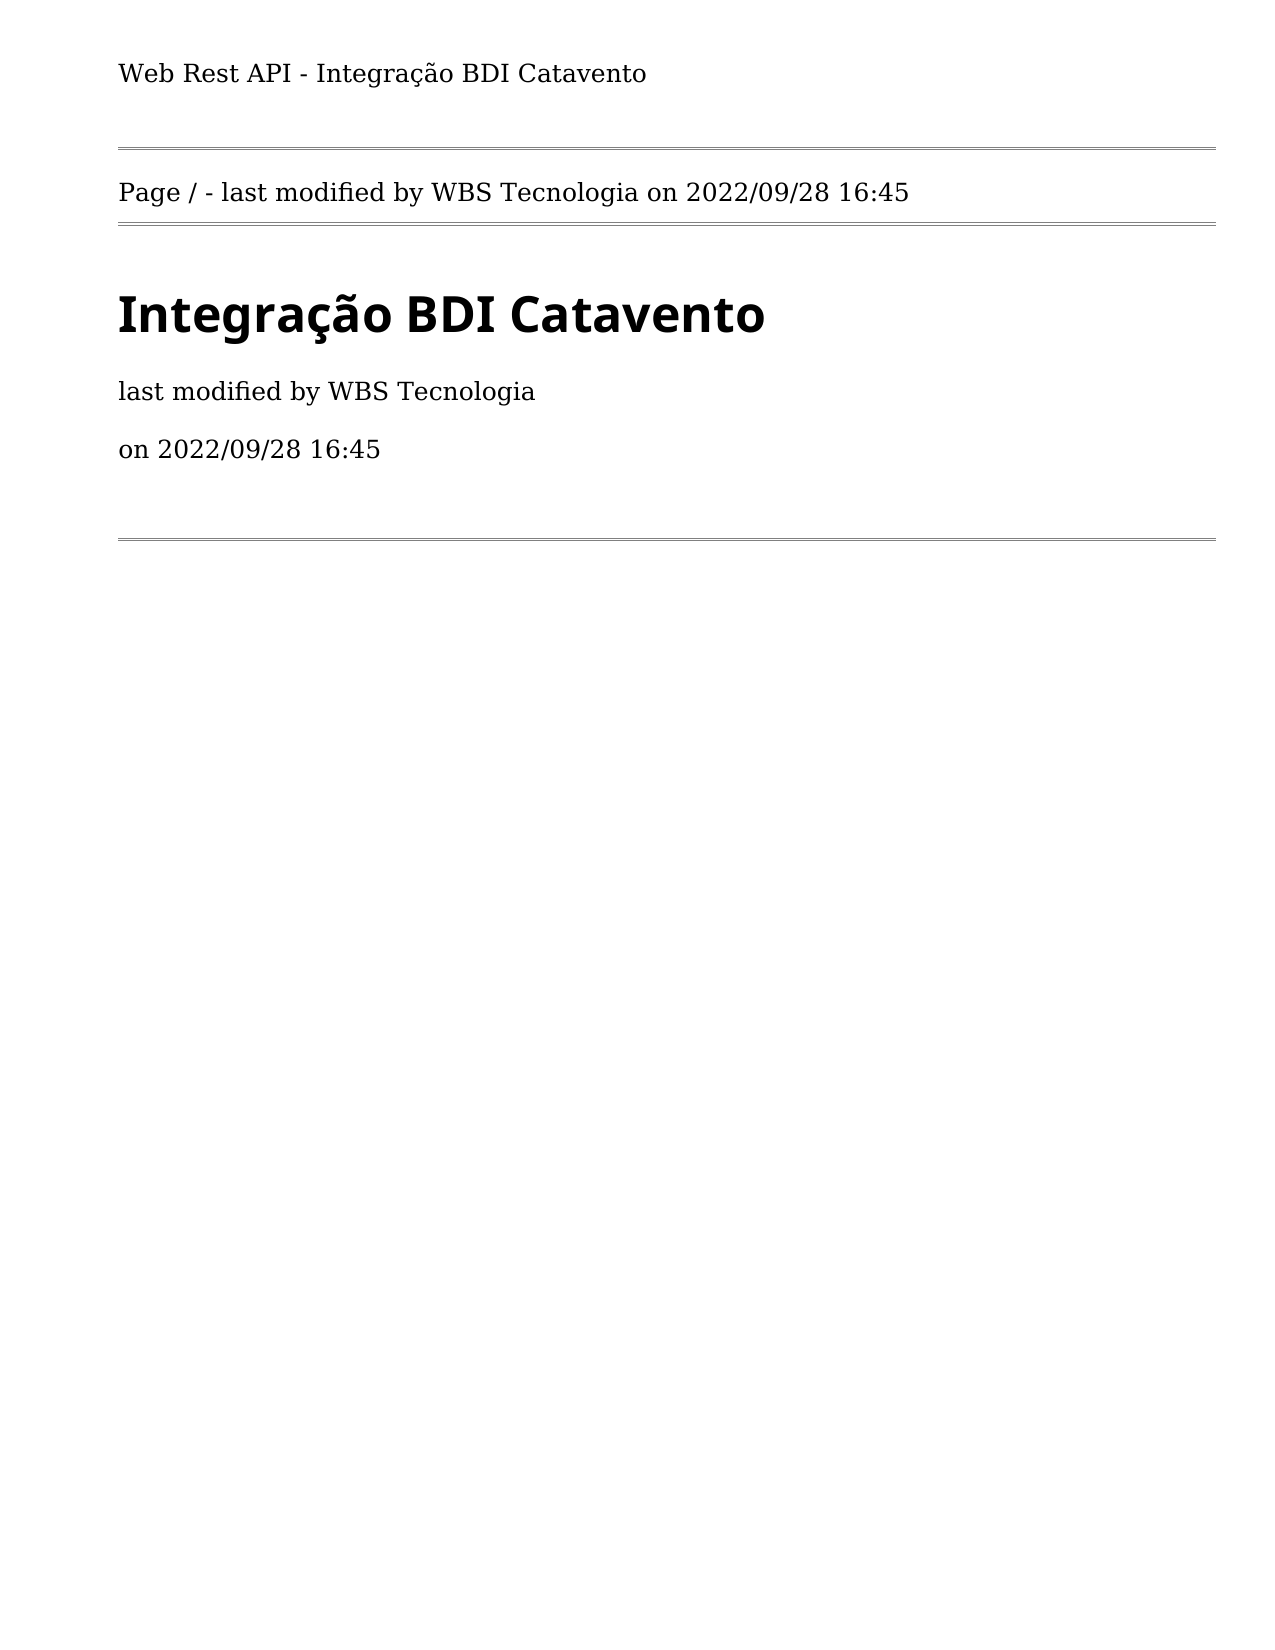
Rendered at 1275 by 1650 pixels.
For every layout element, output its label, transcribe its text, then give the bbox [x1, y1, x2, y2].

text last modified by WBS Tecnologia [118, 377, 1216, 406]
text Page / - last modified by WBS Tecnologia on 2022/09/28 16:45 [118, 179, 1216, 208]
subtitle Integração BDI Catavento [118, 279, 1216, 347]
text on 2022/09/28 16:45 [118, 435, 1216, 464]
text Web Rest API - Integração BDI Catavento [118, 59, 1216, 88]
